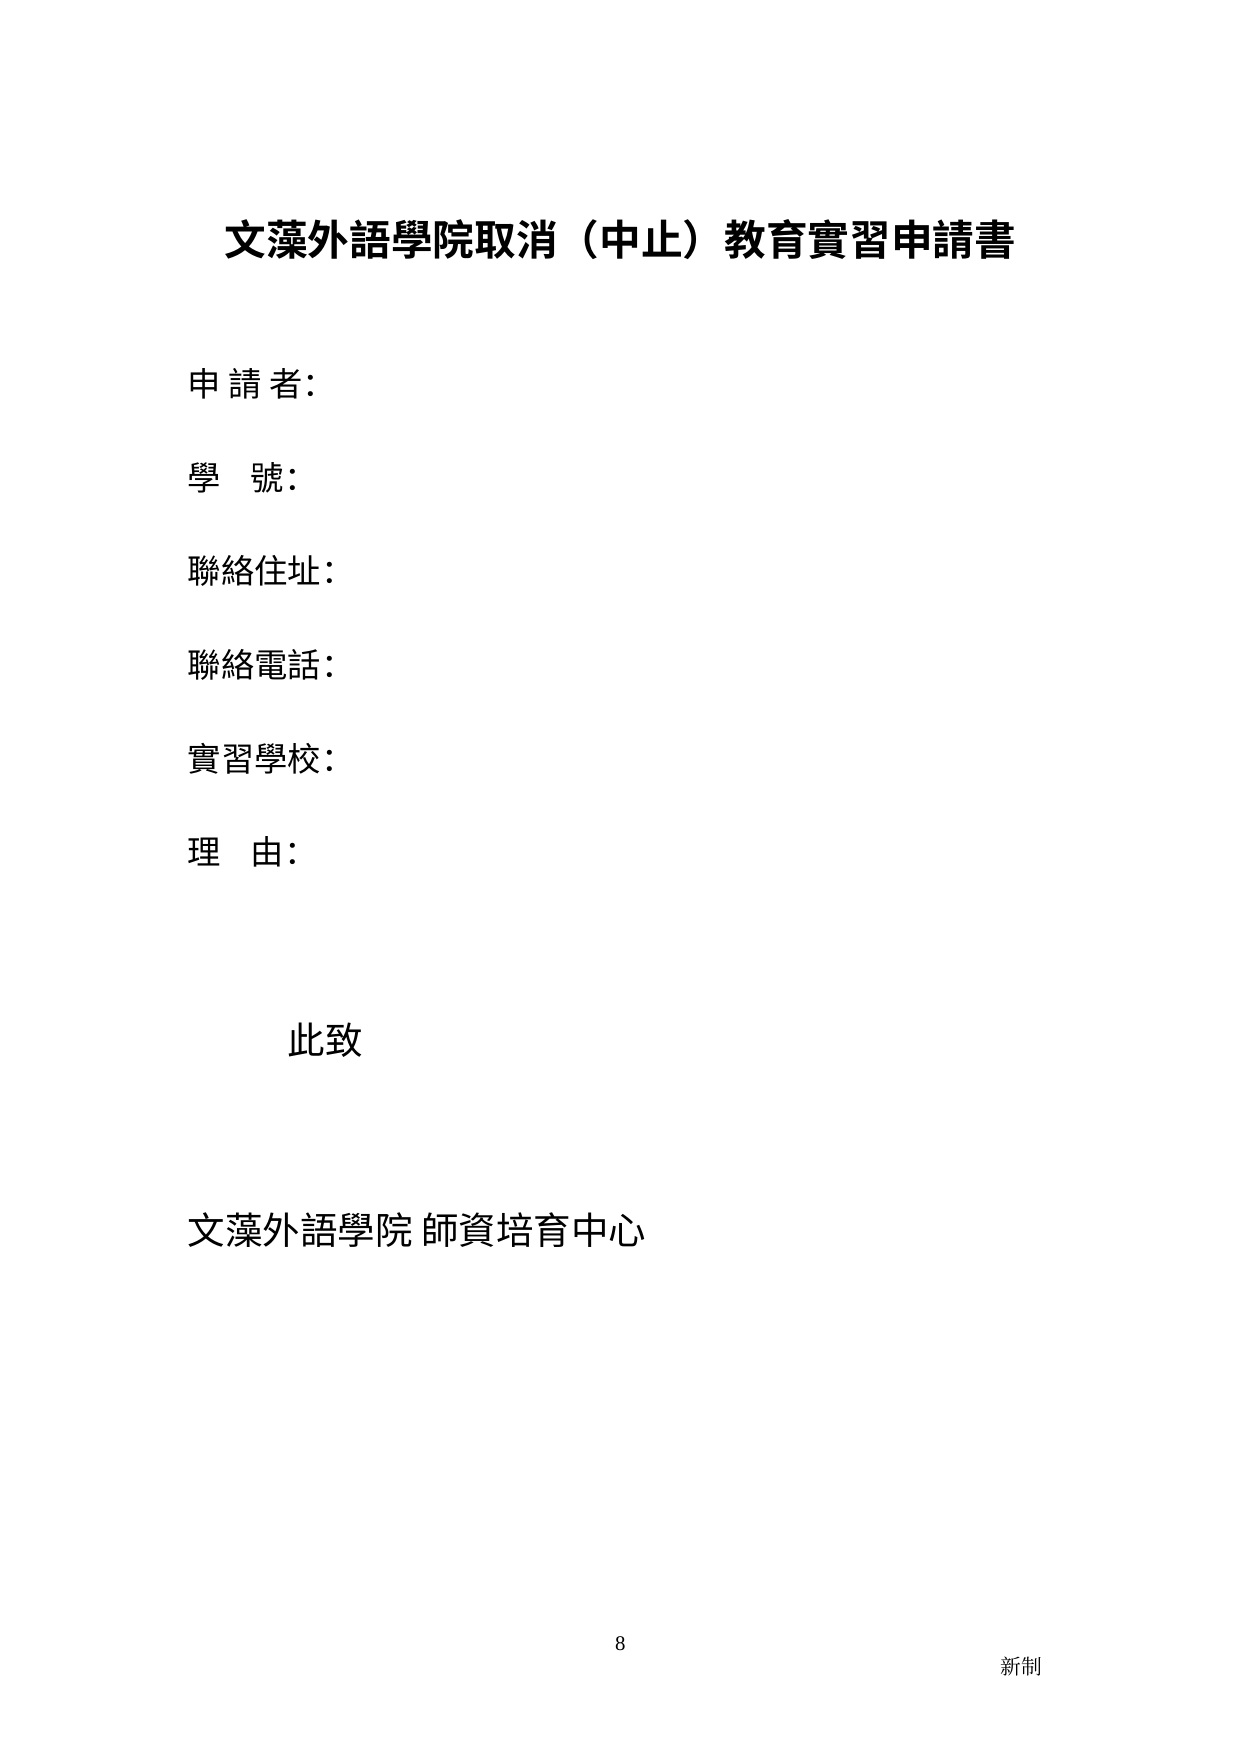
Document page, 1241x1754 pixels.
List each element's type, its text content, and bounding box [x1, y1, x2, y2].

text 聯絡電話： [187, 639, 1053, 687]
text 申 請 者： [187, 358, 1053, 406]
text 此致 [187, 1011, 1053, 1065]
text 實習學校： [187, 732, 1053, 781]
text 學 號： [187, 452, 1053, 500]
text 文藻外語學院 師資培育中心 [187, 1201, 1053, 1255]
text 理 由： [187, 826, 1053, 874]
text 文藻外語學院取消（中止）教育實習申請書 [187, 207, 1053, 267]
text 聯絡住址： [187, 545, 1053, 593]
